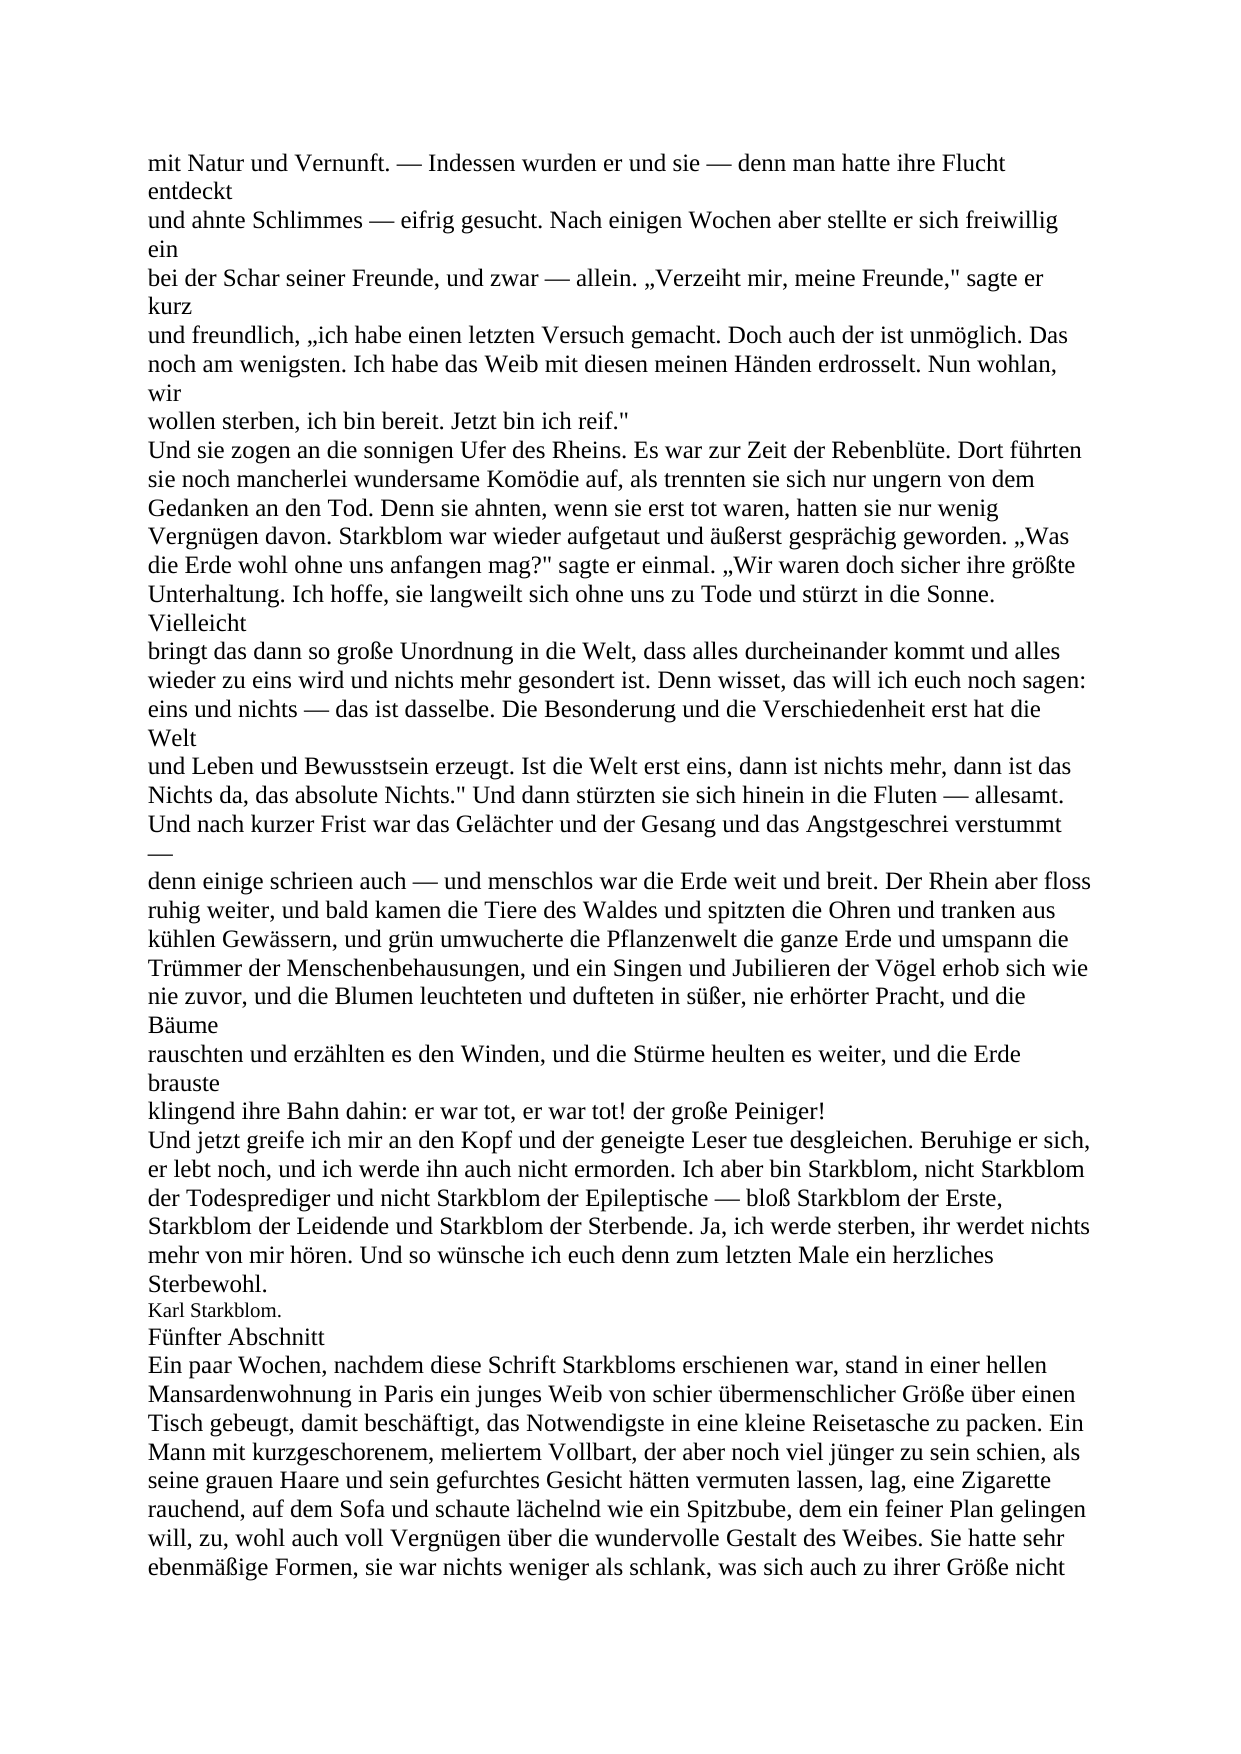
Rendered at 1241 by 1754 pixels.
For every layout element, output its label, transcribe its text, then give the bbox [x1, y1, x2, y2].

text und ahnte Schlimmes — eifrig gesucht. Nach einigen Wochen aber stellte er sich freiwillig ein [148, 205, 1093, 263]
text wieder zu eins wird und nichts mehr gesondert ist. Denn wisset, das will ich euch noch sagen: [148, 665, 1093, 694]
text Trümmer der Menschenbehausungen, und ein Singen und Jubilieren der Vögel erhob sich wie [148, 953, 1093, 981]
text der Todesprediger und nicht Starkblom der Epileptische — bloß Starkblom der Erste, [148, 1183, 1093, 1211]
text Starkblom der Leidende und Starkblom der Sterbende. Ja, ich werde sterben, ihr werdet nichts [148, 1211, 1093, 1240]
text Mann mit kurzgeschorenem, meliertem Vollbart, der aber noch viel jünger zu sein schien, als [148, 1437, 1093, 1465]
text seine grauen Haare und sein gefurchtes Gesicht hätten vermuten lassen, lag, eine Zigarette [148, 1465, 1093, 1494]
text Und nach kurzer Frist war das Gelächter und der Gesang und das Angstgeschrei verstummt — [148, 809, 1093, 866]
text kühlen Gewässern, und grün umwucherte die Pflanzenwelt die ganze Erde und umspann die [148, 924, 1093, 953]
text Fünfter Abschnitt [148, 1322, 1093, 1350]
text denn einige schrieen auch — und menschlos war die Erde weit und breit. Der Rhein aber floss [148, 866, 1093, 895]
text sie noch mancherlei wundersame Komödie auf, als trennten sie sich nur ungern von dem [148, 464, 1093, 493]
text Sterbewohl. [148, 1269, 1093, 1298]
text Nichts da, das absolute Nichts." Und dann stürzten sie sich hinein in die Fluten — allesamt. [148, 780, 1093, 809]
text eins und nichts — das ist dasselbe. Die Besonderung und die Verschiedenheit erst hat die Welt [148, 694, 1093, 751]
text ruhig weiter, und bald kamen die Tiere des Waldes und spitzten die Ohren und tranken aus [148, 895, 1093, 924]
text Tisch gebeugt, damit beschäftigt, das Notwendigste in eine kleine Reisetasche zu packen. Ein [148, 1408, 1093, 1437]
text bei der Schar seiner Freunde, und zwar — allein. „Verzeiht mir, meine Freunde," sagte er kurz [148, 263, 1093, 320]
text Mansardenwohnung in Paris ein junges Weib von schier übermenschlicher Größe über einen [148, 1379, 1093, 1408]
text klingend ihre Bahn dahin: er war tot, er war tot! der große Peiniger! [148, 1096, 1093, 1125]
text Und sie zogen an die sonnigen Ufer des Rheins. Es war zur Zeit der Rebenblüte. Dort führten [148, 435, 1093, 464]
text wollen sterben, ich bin bereit. Jetzt bin ich reif." [148, 406, 1093, 435]
text Ein paar Wochen, nachdem diese Schrift Starkbloms erschienen war, stand in einer hellen [148, 1350, 1093, 1379]
text rauschten und erzählten es den Winden, und die Stürme heulten es weiter, und die Erde brauste [148, 1039, 1093, 1096]
text nie zuvor, und die Blumen leuchteten und dufteten in süßer, nie erhörter Pracht, und die Bäume [148, 981, 1093, 1039]
text Karl Starkblom. [148, 1298, 1093, 1322]
text Gedanken an den Tod. Denn sie ahnten, wenn sie erst tot waren, hatten sie nur wenig [148, 493, 1093, 521]
text Vergnügen davon. Starkblom war wieder aufgetaut und äußerst gesprächig geworden. „Was [148, 521, 1093, 550]
text er lebt noch, und ich werde ihn auch nicht ermorden. Ich aber bin Starkblom, nicht Starkblom [148, 1154, 1093, 1183]
text will, zu, wohl auch voll Vergnügen über die wundervolle Gestalt des Weibes. Sie hatte sehr [148, 1523, 1093, 1552]
text und freundlich, „ich habe einen letzten Versuch gemacht. Doch auch der ist unmöglich. Das [148, 320, 1093, 349]
text Unterhaltung. Ich hoffe, sie langweilt sich ohne uns zu Tode und stürzt in die Sonne. Vielleicht [148, 579, 1093, 636]
text mehr von mir hören. Und so wünsche ich euch denn zum letzten Male ein herzliches [148, 1240, 1093, 1269]
text die Erde wohl ohne uns anfangen mag?" sagte er einmal. „Wir waren doch sicher ihre größte [148, 550, 1093, 579]
text Und jetzt greife ich mir an den Kopf und der geneigte Leser tue desgleichen. Beruhige er sich, [148, 1125, 1093, 1154]
text bringt das dann so große Unordnung in die Welt, dass alles durcheinander kommt und alles [148, 636, 1093, 665]
text rauchend, auf dem Sofa und schaute lächelnd wie ein Spitzbube, dem ein feiner Plan gelingen [148, 1494, 1093, 1523]
text mit Natur und Vernunft. — Indessen wurden er und sie — denn man hatte ihre Flucht entdeckt [148, 148, 1093, 205]
text und Leben und Bewusstsein erzeugt. Ist die Welt erst eins, dann ist nichts mehr, dann ist das [148, 751, 1093, 780]
text noch am wenigsten. Ich habe das Weib mit diesen meinen Händen erdrosselt. Nun wohlan, wir [148, 349, 1093, 406]
text ebenmäßige Formen, sie war nichts weniger als schlank, was sich auch zu ihrer Größe nicht [148, 1552, 1093, 1580]
